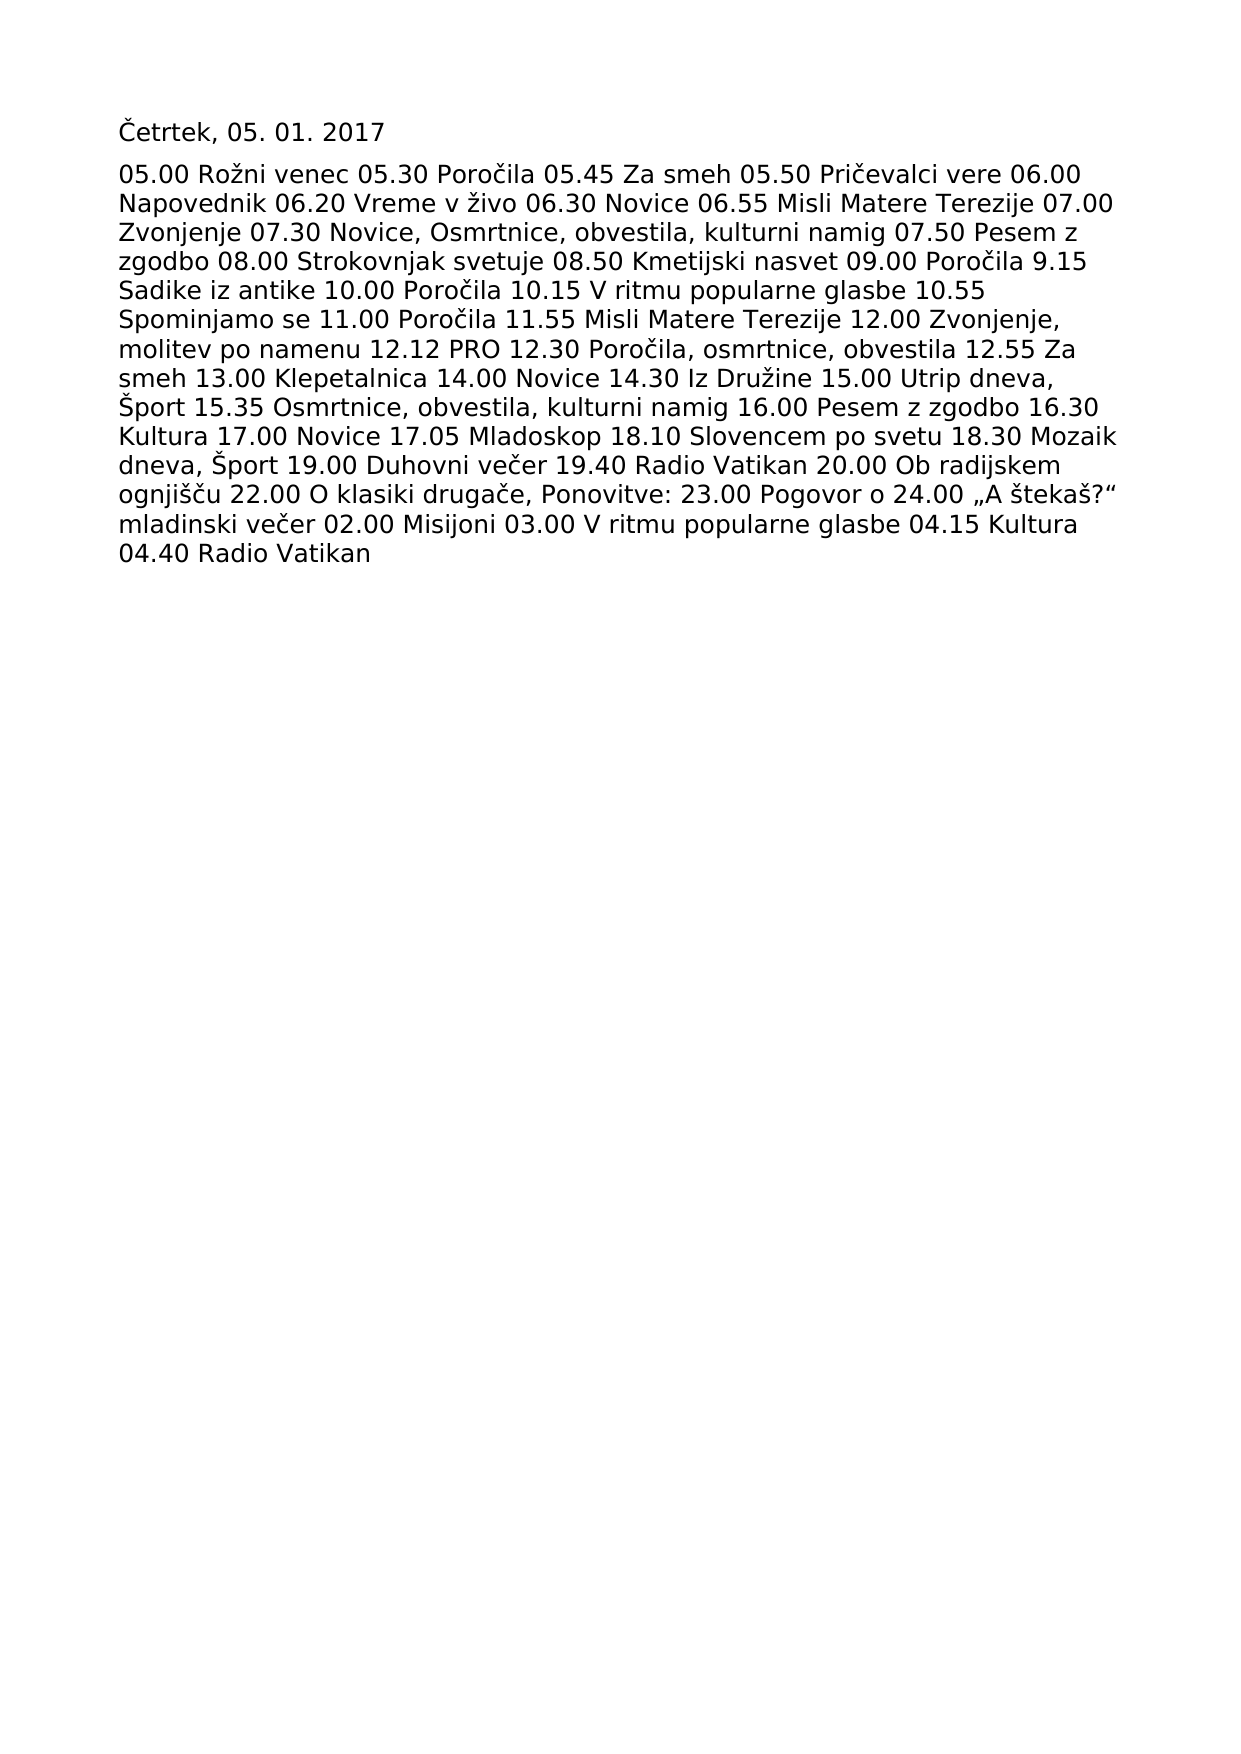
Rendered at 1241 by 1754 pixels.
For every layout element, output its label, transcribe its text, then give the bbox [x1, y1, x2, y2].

text Četrtek, 05. 01. 2017 [118, 118, 1122, 147]
text 05.00 Rožni venec 05.30 Poročila 05.45 Za smeh 05.50 Pričevalci vere 06.00 Napovednik 06.20 Vreme v živo 06.30 Novice 06.55 Misli Matere Terezije 07.00 Zvonjenje 07.30 Novice, Osmrtnice, obvestila, kulturni namig 07.50 Pesem z zgodbo 08.00 Strokovnjak svetuje 08.50 Kmetijski nasvet 09.00 Poročila 9.15 Sadike iz antike 10.00 Poročila 10.15 V ritmu popularne glasbe 10.55 Spominjamo se 11.00 Poročila 11.55 Misli Matere Terezije 12.00 Zvonjenje, molitev po namenu 12.12 PRO 12.30 Poročila, osmrtnice, obvestila 12.55 Za smeh 13.00 Klepetalnica 14.00 Novice 14.30 Iz Družine 15.00 Utrip dneva, Šport 15.35 Osmrtnice, obvestila, kulturni namig 16.00 Pesem z zgodbo 16.30 Kultura 17.00 Novice 17.05 Mladoskop 18.10 Slovencem po svetu 18.30 Mozaik dneva, Šport 19.00 Duhovni večer 19.40 Radio Vatikan 20.00 Ob radijskem ognjišču 22.00 O klasiki drugače, Ponovitve: 23.00 Pogovor o 24.00 „A štekaš?“ mladinski večer 02.00 Misijoni 03.00 V ritmu popularne glasbe 04.15 Kultura 04.40 Radio Vatikan [118, 160, 1122, 568]
